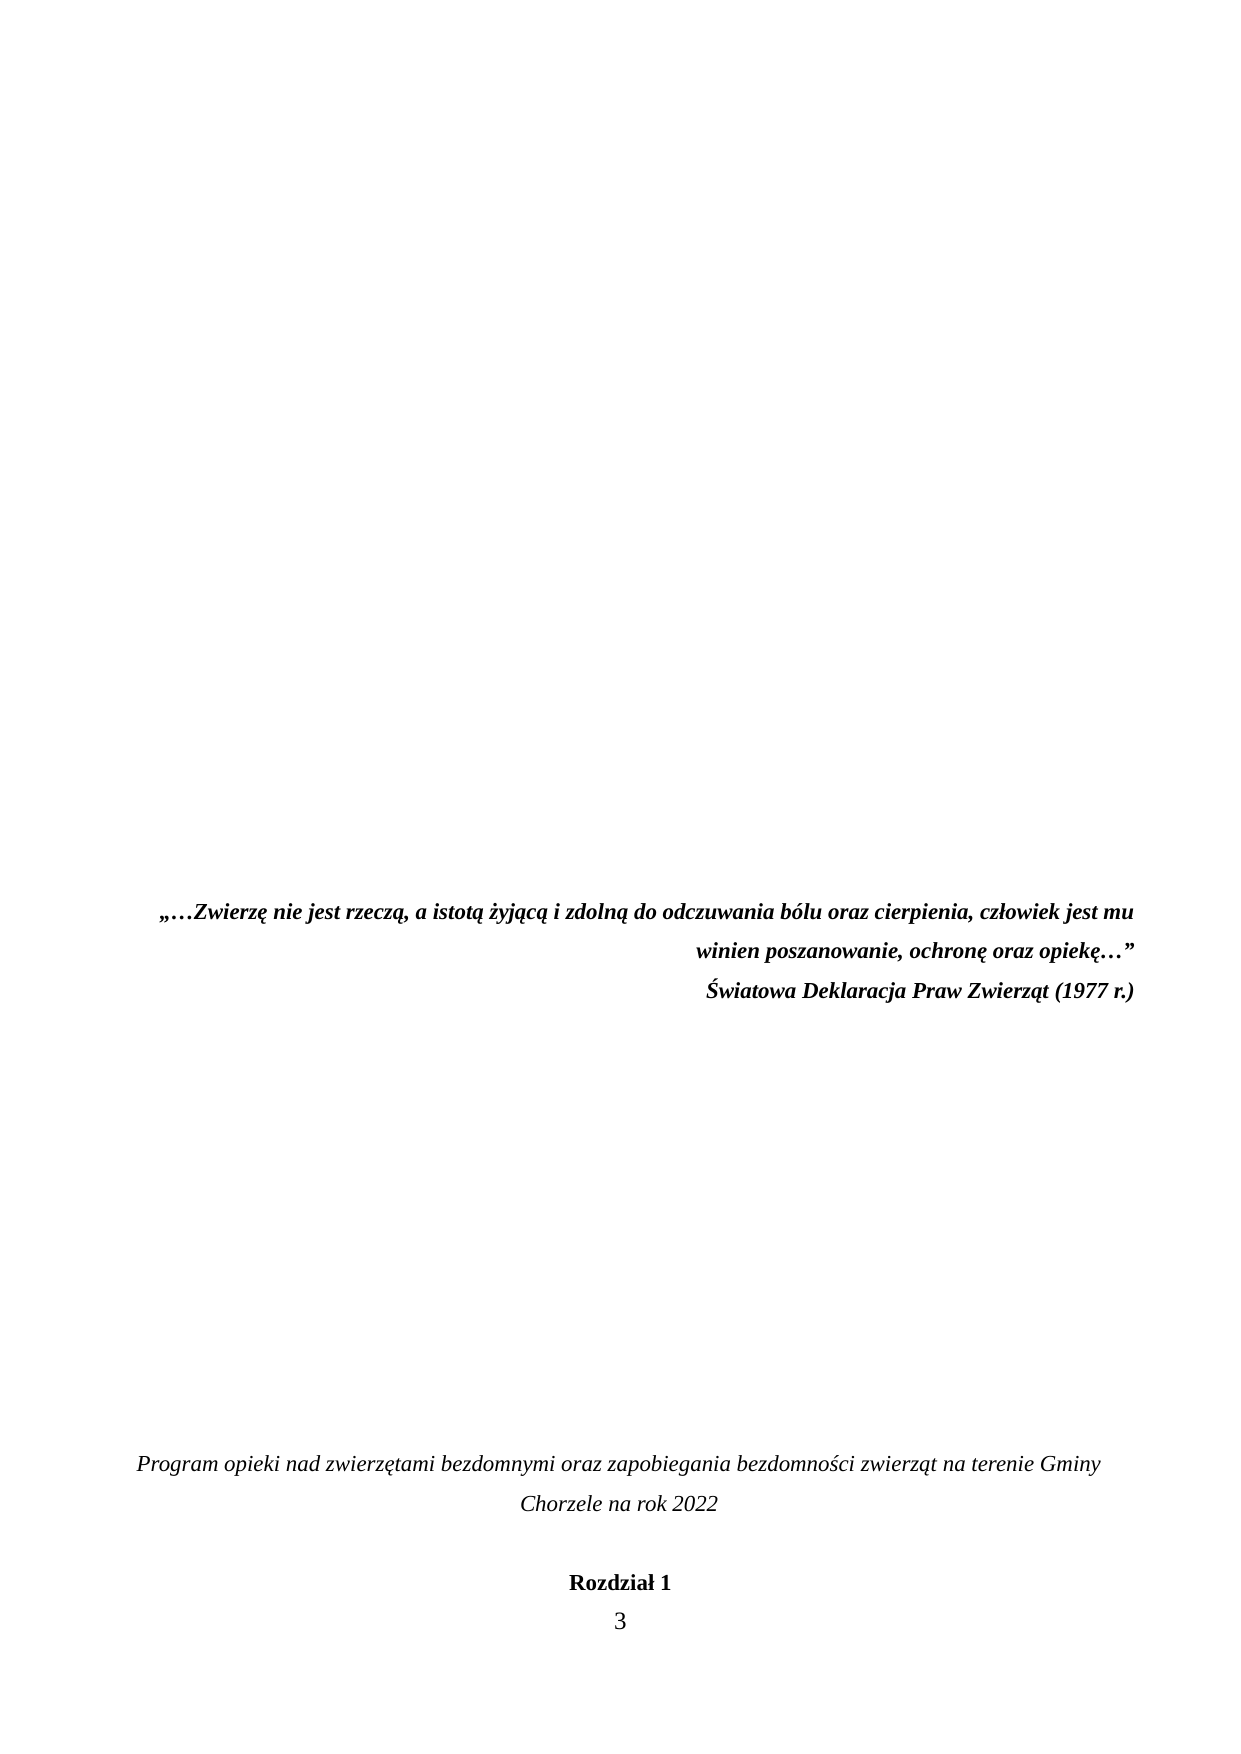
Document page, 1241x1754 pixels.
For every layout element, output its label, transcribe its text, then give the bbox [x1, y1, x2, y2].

text Rozdział 1 [103, 1569, 1137, 1595]
text Program opieki nad zwierzętami bezdomnymi oraz zapobiegania bezdomności zwierząt na terenie Gminy Chorzele na rok 2022 [103, 1451, 1137, 1516]
text „…Zwierzę nie jest rzeczą, a istotą żyjącą i zdolną do odczuwania bólu oraz cierpienia, człowiek jest mu winien poszanowanie, ochronę oraz opiekę…” [103, 898, 1137, 964]
text Światowa Deklaracja Praw Zwierząt (1977 r.) [103, 977, 1137, 1003]
